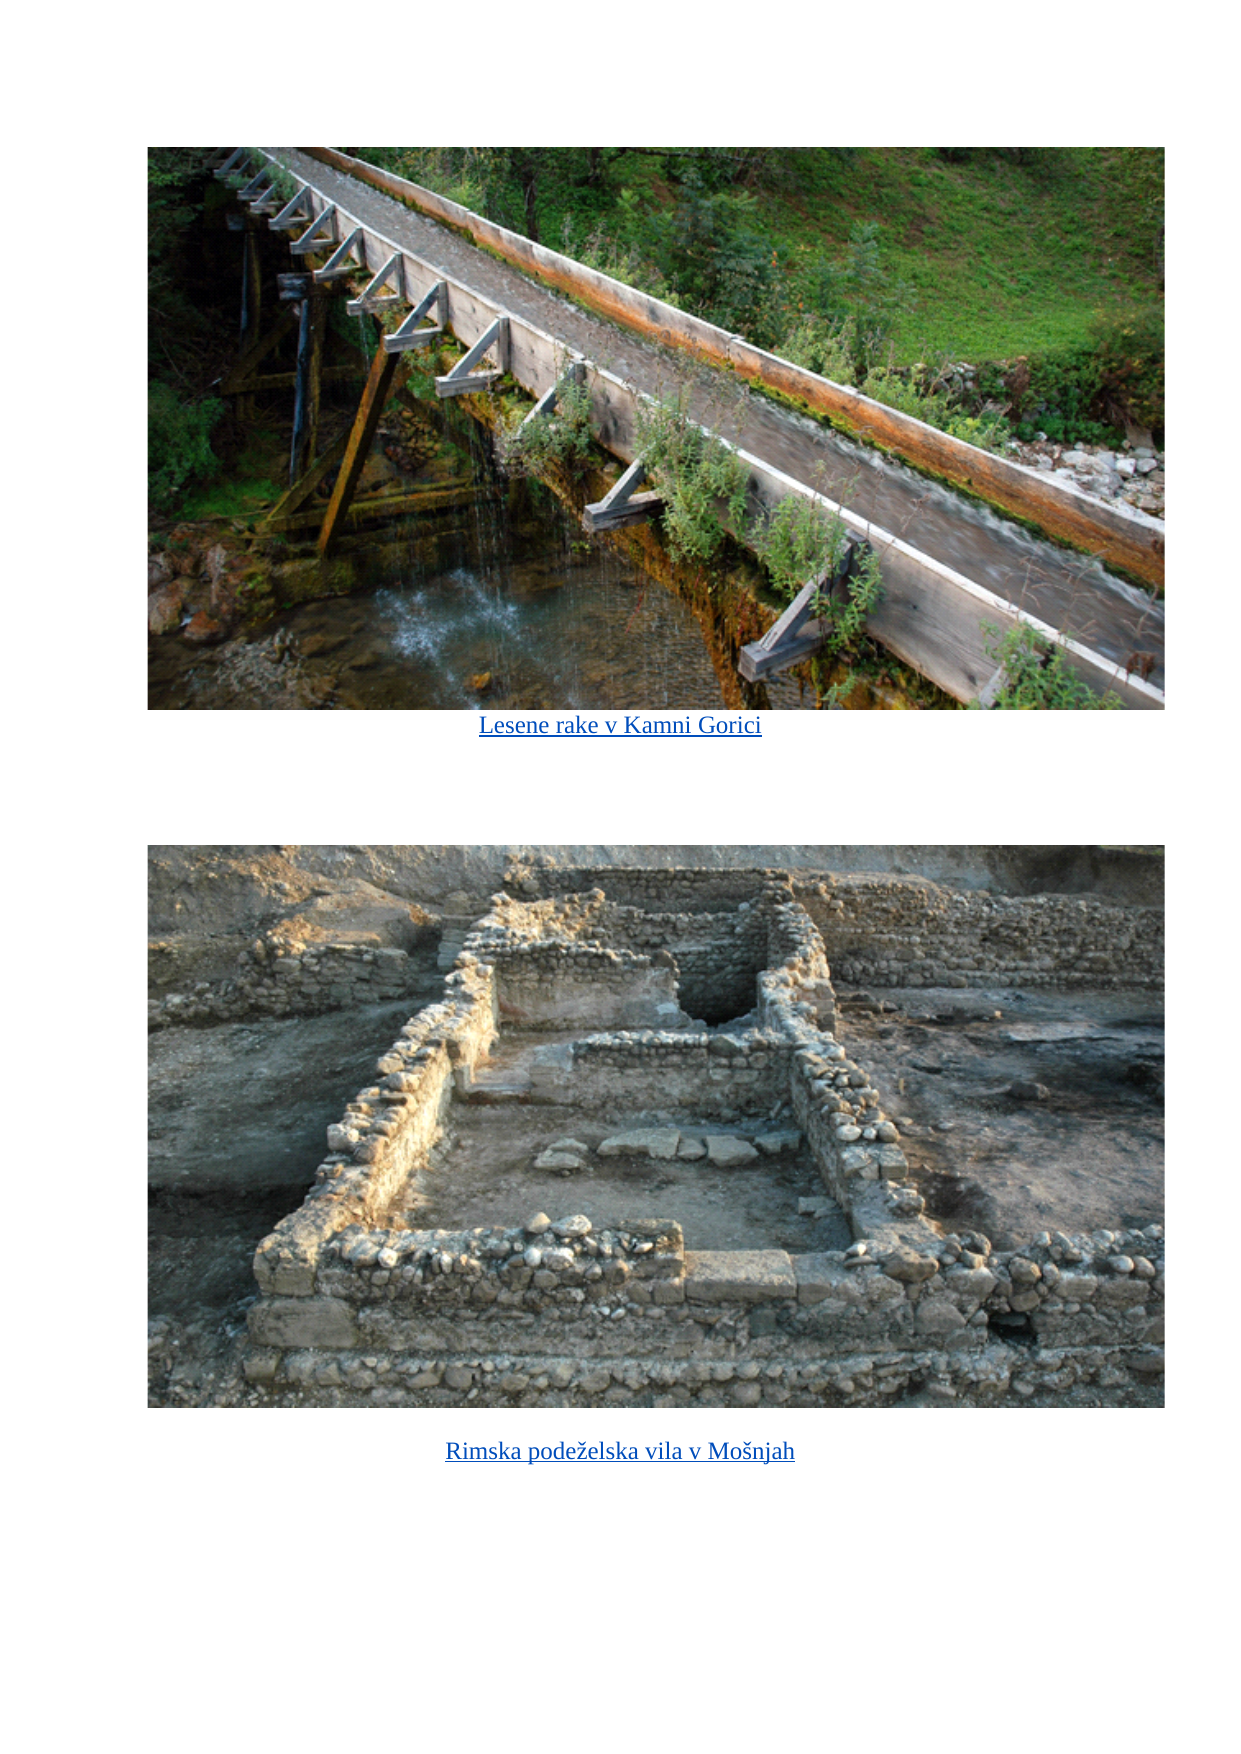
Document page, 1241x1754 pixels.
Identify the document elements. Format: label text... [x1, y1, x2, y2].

text Lesene rake v Kamni Gorici [148, 710, 1093, 824]
text Rimska podeželska vila v Mošnjah [148, 1408, 1093, 1579]
